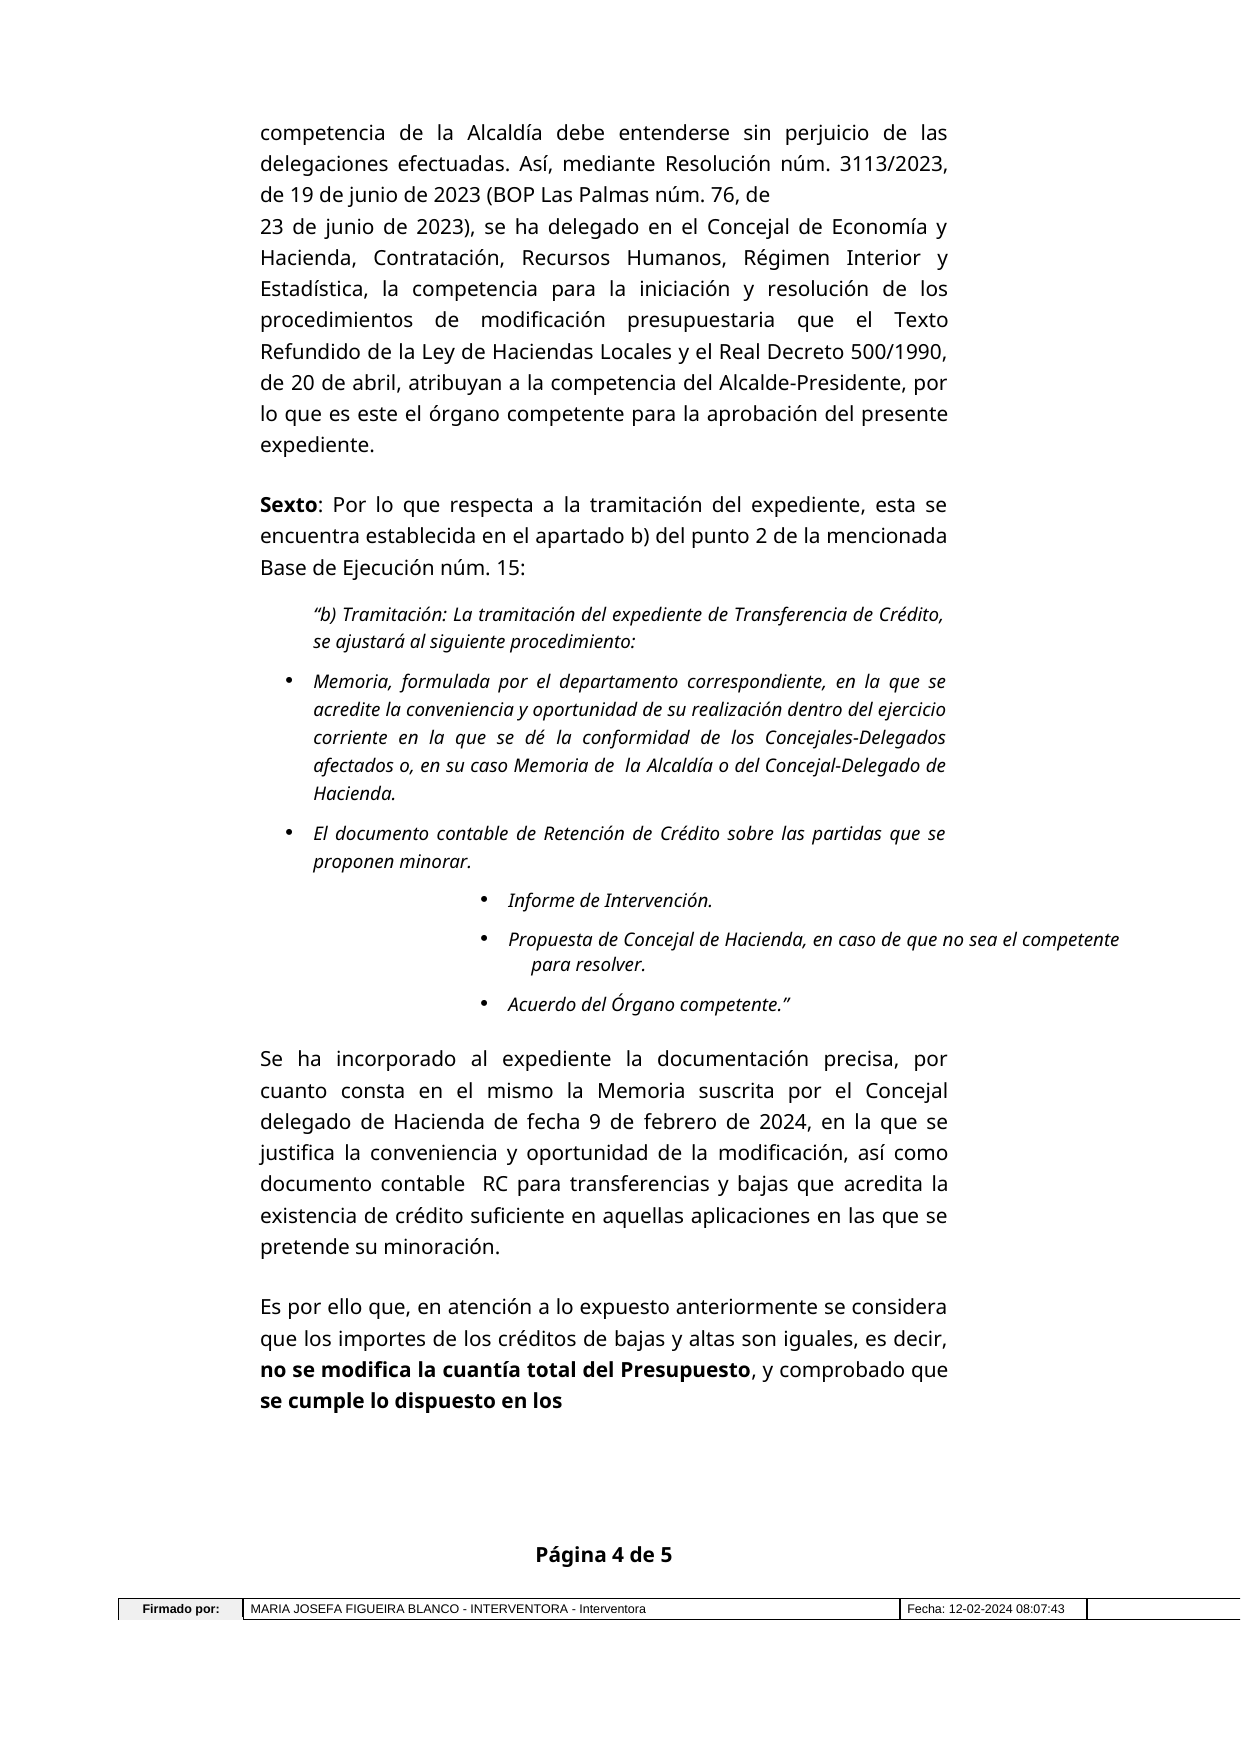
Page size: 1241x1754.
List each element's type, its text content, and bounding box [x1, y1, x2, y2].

list Propuesta de Concejal de Hacienda, en caso de que no sea el competente para resolver. [480, 926, 1122, 977]
text Es por ello que, en atención a lo expuesto anteriormente se considera que los importes de los créditos de bajas y altas son iguales, es decir, no se modifica la cuantía total del Presupuesto, y comprobado que se cumple lo dispuesto en los [260, 1292, 949, 1414]
text Se ha incorporado al expediente la documentación precisa, por cuanto consta en el mismo la Memoria suscrita por el Concejal delegado de Hacienda de fecha 9 de febrero de 2024, en la que se justifica la conveniencia y oportunidad de la modificación, así como documento contable RC para transferencias y bajas que acredita la existencia de crédito suficiente en aquellas aplicaciones en las que se pretende su minoración. [260, 1044, 949, 1261]
table_header MARIA JOSEFA FIGUEIRA BLANCO - INTERVENTORA - Interventora [244, 1599, 899, 1619]
text Página 4 de 5 [376, 1540, 831, 1569]
text 23 de junio de 2023), se ha delegado en el Concejal de Economía y Hacienda, Contratación, Recursos Humanos, Régimen Interior y Estadística, la competencia para la iniciación y resolución de los procedimientos de modificación presupuestaria que el Texto Refundido de la Ley de Haciendas Locales y el Real Decreto 500/1990, de 20 de abril, atribuyan a la competencia del Alcalde-Presidente, por lo que es este el órgano competente para la aprobación del presente expediente. [260, 212, 948, 459]
list El documento contable de Retención de Crédito sobre las partidas que se proponen minorar. [285, 820, 949, 873]
text Sexto: Por lo que respecta a la tramitación del expediente, esta se encuentra establecida en el apartado b) del punto 2 de la mencionada Base de Ejecución núm. 15: [260, 490, 948, 581]
text “b) Tramitación: La tramitación del expediente de Transferencia de Crédito, se ajustará al siguiente procedimiento: [313, 601, 947, 654]
table_header [1088, 1599, 1240, 1619]
table_header Firmado por: [119, 1599, 242, 1617]
text competencia de la Alcaldía debe entenderse sin perjuicio de las delegaciones efectuadas. Así, mediante Resolución núm. 3113/2023, de 19 de junio de 2023 (BOP Las Palmas núm. 76, de [260, 118, 948, 209]
table_header Fecha: 12-02-2024 08:07:43 [901, 1599, 1086, 1619]
list Memoria, formulada por el departamento correspondiente, en la que se acredite la conveniencia y oportunidad de su realización dentro del ejercicio corriente en la que se dé la conformidad de los Concejales-Delegados afectados o, en su caso Memoria de la Alcaldía o del Concejal-Delegado de Hacienda. [285, 668, 948, 806]
list Informe de Intervención. [480, 887, 1122, 913]
list Acuerdo del Órgano competente.” [480, 991, 1122, 1016]
